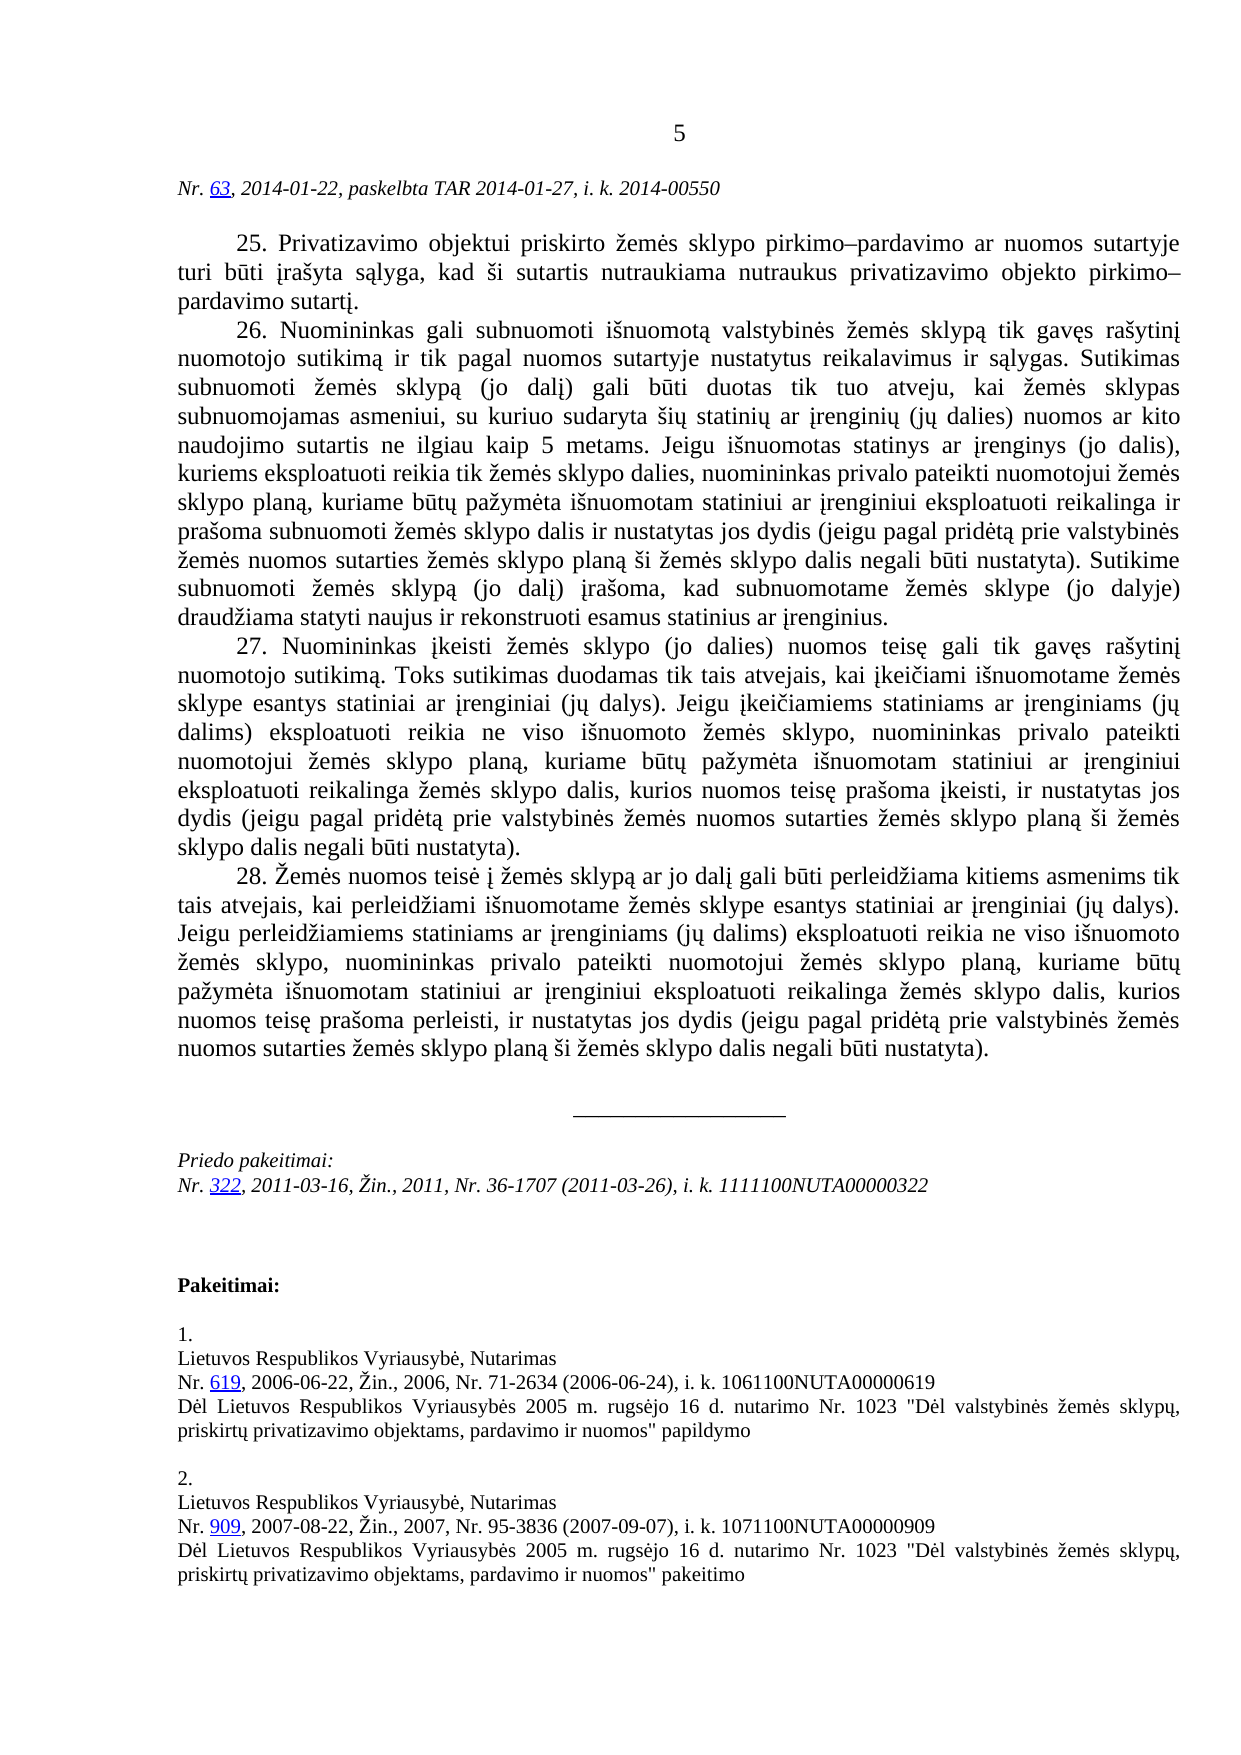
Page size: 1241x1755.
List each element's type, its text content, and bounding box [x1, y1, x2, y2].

text 2. [177, 1466, 1181, 1490]
text Nr. 63, 2014-01-22, paskelbta TAR 2014-01-27, i. k. 2014-00550 [177, 176, 1181, 200]
text Pakeitimai: [177, 1273, 1181, 1297]
text 28. Žemės nuomos teisė į žemės sklypą ar jo dalį gali būti perleidžiama kitiems asmenims tik tais atvejais, kai perleidžiami išnuomotame žemės sklype esantys statiniai ar įrenginiai (jų dalys). Jeigu perleidžiamiems statiniams ar įrenginiams (jų dalims) eksploatuoti reikia ne viso išnuomoto žemės sklypo, nuomininkas privalo pateikti nuomotojui žemės sklypo planą, kuriame būtų pažymėta išnuomotam statiniui ar įrenginiui eksploatuoti reikalinga žemės sklypo dalis, kurios nuomos teisę prašoma perleisti, ir nustatytas jos dydis (jeigu pagal pridėtą prie valstybinės žemės nuomos sutarties žemės sklypo planą ši žemės sklypo dalis negali būti nustatyta). [177, 861, 1181, 1062]
text 25. Privatizavimo objektui priskirto žemės sklypo pirkimo–pardavimo ar nuomos sutartyje turi būti įrašyta sąlyga, kad ši sutartis nutraukiama nutraukus privatizavimo objekto pirkimo–pardavimo sutartį. [177, 228, 1181, 315]
text Nr. 322, 2011-03-16, Žin., 2011, Nr. 36-1707 (2011-03-26), i. k. 1111100NUTA00000322 [177, 1172, 1181, 1197]
text 1. [177, 1322, 1181, 1346]
text 26. Nuomininkas gali subnuomoti išnuomotą valstybinės žemės sklypą tik gavęs rašytinį nuomotojo sutikimą ir tik pagal nuomos sutartyje nustatytus reikalavimus ir sąlygas. Sutikimas subnuomoti žemės sklypą (jo dalį) gali būti duotas tik tuo atveju, kai žemės sklypas subnuomojamas asmeniui, su kuriuo sudaryta šių statinių ar įrenginių (jų dalies) nuomos ar kito naudojimo sutartis ne ilgiau kaip 5 metams. Jeigu išnuomotas statinys ar įrenginys (jo dalis), kuriems eksploatuoti reikia tik žemės sklypo dalies, nuomininkas privalo pateikti nuomotojui žemės sklypo planą, kuriame būtų pažymėta išnuomotam statiniui ar įrenginiui eksploatuoti reikalinga ir prašoma subnuomoti žemės sklypo dalis ir nustatytas jos dydis (jeigu pagal pridėtą prie valstybinės žemės nuomos sutarties žemės sklypo planą ši žemės sklypo dalis negali būti nustatyta). Sutikime subnuomoti žemės sklypą (jo dalį) įrašoma, kad subnuomotame žemės sklype (jo dalyje) draudžiama statyti naujus ir rekonstruoti esamus statinius ar įrenginius. [177, 315, 1181, 631]
text Lietuvos Respublikos Vyriausybė, Nutarimas [177, 1346, 1181, 1370]
text Priedo pakeitimai: [177, 1148, 1181, 1172]
text 27. Nuomininkas įkeisti žemės sklypo (jo dalies) nuomos teisę gali tik gavęs rašytinį nuomotojo sutikimą. Toks sutikimas duodamas tik tais atvejais, kai įkeičiami išnuomotame žemės sklype esantys statiniai ar įrenginiai (jų dalys). Jeigu įkeičiamiems statiniams ar įrenginiams (jų dalims) eksploatuoti reikia ne viso išnuomoto žemės sklypo, nuomininkas privalo pateikti nuomotojui žemės sklypo planą, kuriame būtų pažymėta išnuomotam statiniui ar įrenginiui eksploatuoti reikalinga žemės sklypo dalis, kurios nuomos teisę prašoma įkeisti, ir nustatytas jos dydis (jeigu pagal pridėtą prie valstybinės žemės nuomos sutarties žemės sklypo planą ši žemės sklypo dalis negali būti nustatyta). [177, 631, 1181, 861]
text Nr. 909, 2007-08-22, Žin., 2007, Nr. 95-3836 (2007-09-07), i. k. 1071100NUTA00000909 [177, 1514, 1181, 1538]
text Dėl Lietuvos Respublikos Vyriausybės 2005 m. rugsėjo 16 d. nutarimo Nr. 1023 "Dėl valstybinės žemės sklypų, priskirtų privatizavimo objektams, pardavimo ir nuomos" papildymo [177, 1394, 1181, 1442]
text Lietuvos Respublikos Vyriausybė, Nutarimas [177, 1490, 1181, 1514]
text Nr. 619, 2006-06-22, Žin., 2006, Nr. 71-2634 (2006-06-24), i. k. 1061100NUTA00000619 [177, 1370, 1181, 1394]
text Dėl Lietuvos Respublikos Vyriausybės 2005 m. rugsėjo 16 d. nutarimo Nr. 1023 "Dėl valstybinės žemės sklypų, priskirtų privatizavimo objektams, pardavimo ir nuomos" pakeitimo [177, 1538, 1181, 1586]
text _________________ [177, 1091, 1181, 1120]
